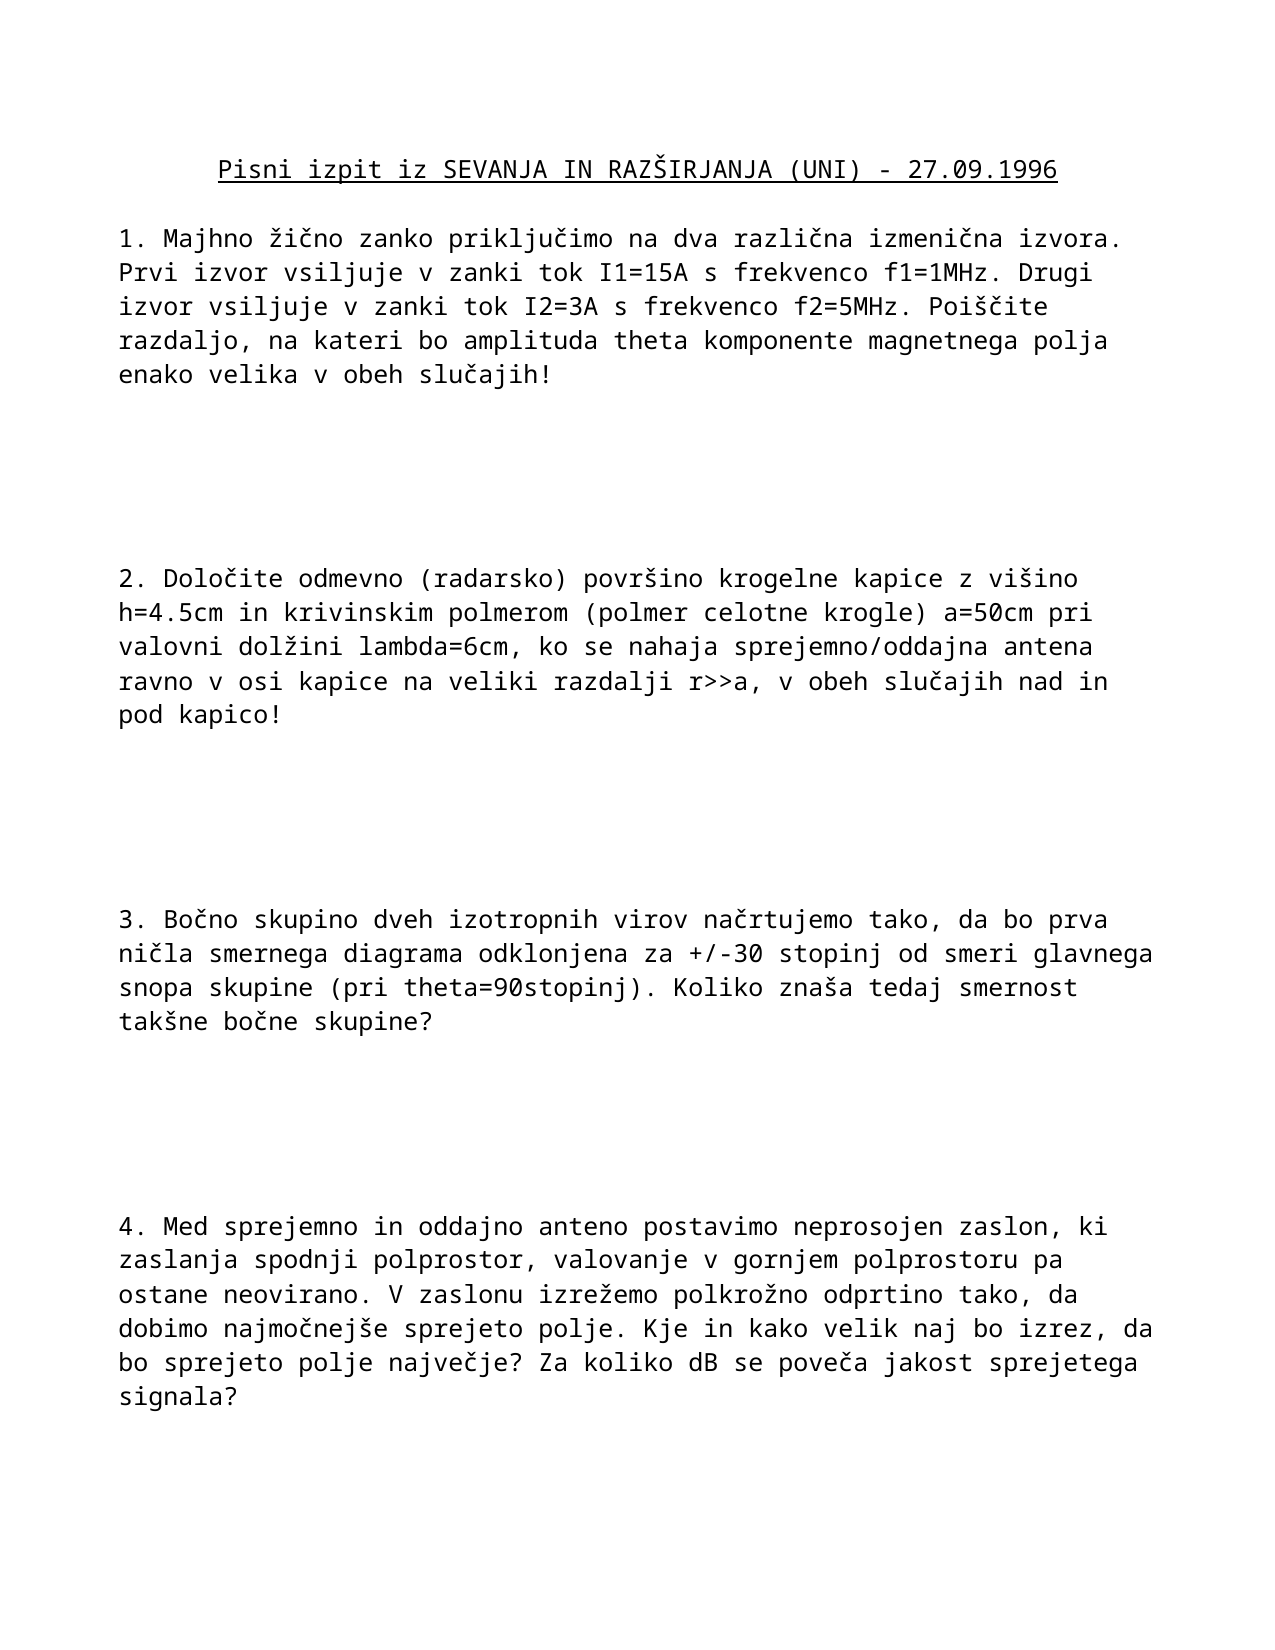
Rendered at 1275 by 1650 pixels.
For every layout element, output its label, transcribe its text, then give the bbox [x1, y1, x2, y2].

text 1. Majhno žično zanko priključimo na dva različna izmenična izvora. Prvi izvor vsiljuje v zanki tok I1=15A s frekvenco f1=1MHz. Drugi izvor vsiljuje v zanki tok I2=3A s frekvenco f2=5MHz. Poiščite razdaljo, na kateri bo amplituda theta komponente magnetnega polja enako velika v obeh slučajih! [118, 220, 1157, 391]
text Pisni izpit iz SEVANJA IN RAZŠIRJANJA (UNI) - 27.09.1996 [118, 152, 1157, 186]
text 4. Med sprejemno in oddajno anteno postavimo neprosojen zaslon, ki zaslanja spodnji polprostor, valovanje v gornjem polprostoru pa ostane neovirano. V zaslonu izrežemo polkrožno odprtino tako, da dobimo najmočnejše sprejeto polje. Kje in kako velik naj bo izrez, da bo sprejeto polje največje? Za koliko dB se poveča jakost sprejetega signala? [118, 1208, 1157, 1412]
text 2. Določite odmevno (radarsko) površino krogelne kapice z višino h=4.5cm in krivinskim polmerom (polmer celotne krogle) a=50cm pri valovni dolžini lambda=6cm, ko se nahaja sprejemno/oddajna antena ravno v osi kapice na veliki razdalji r>>a, v obeh slučajih nad in pod kapico! [118, 561, 1157, 731]
text 3. Bočno skupino dveh izotropnih virov načrtujemo tako, da bo prva ničla smernega diagrama odklonjena za +/-30 stopinj od smeri glavnega snopa skupine (pri theta=90stopinj). Koliko znaša tedaj smernost takšne bočne skupine? [118, 902, 1157, 1038]
